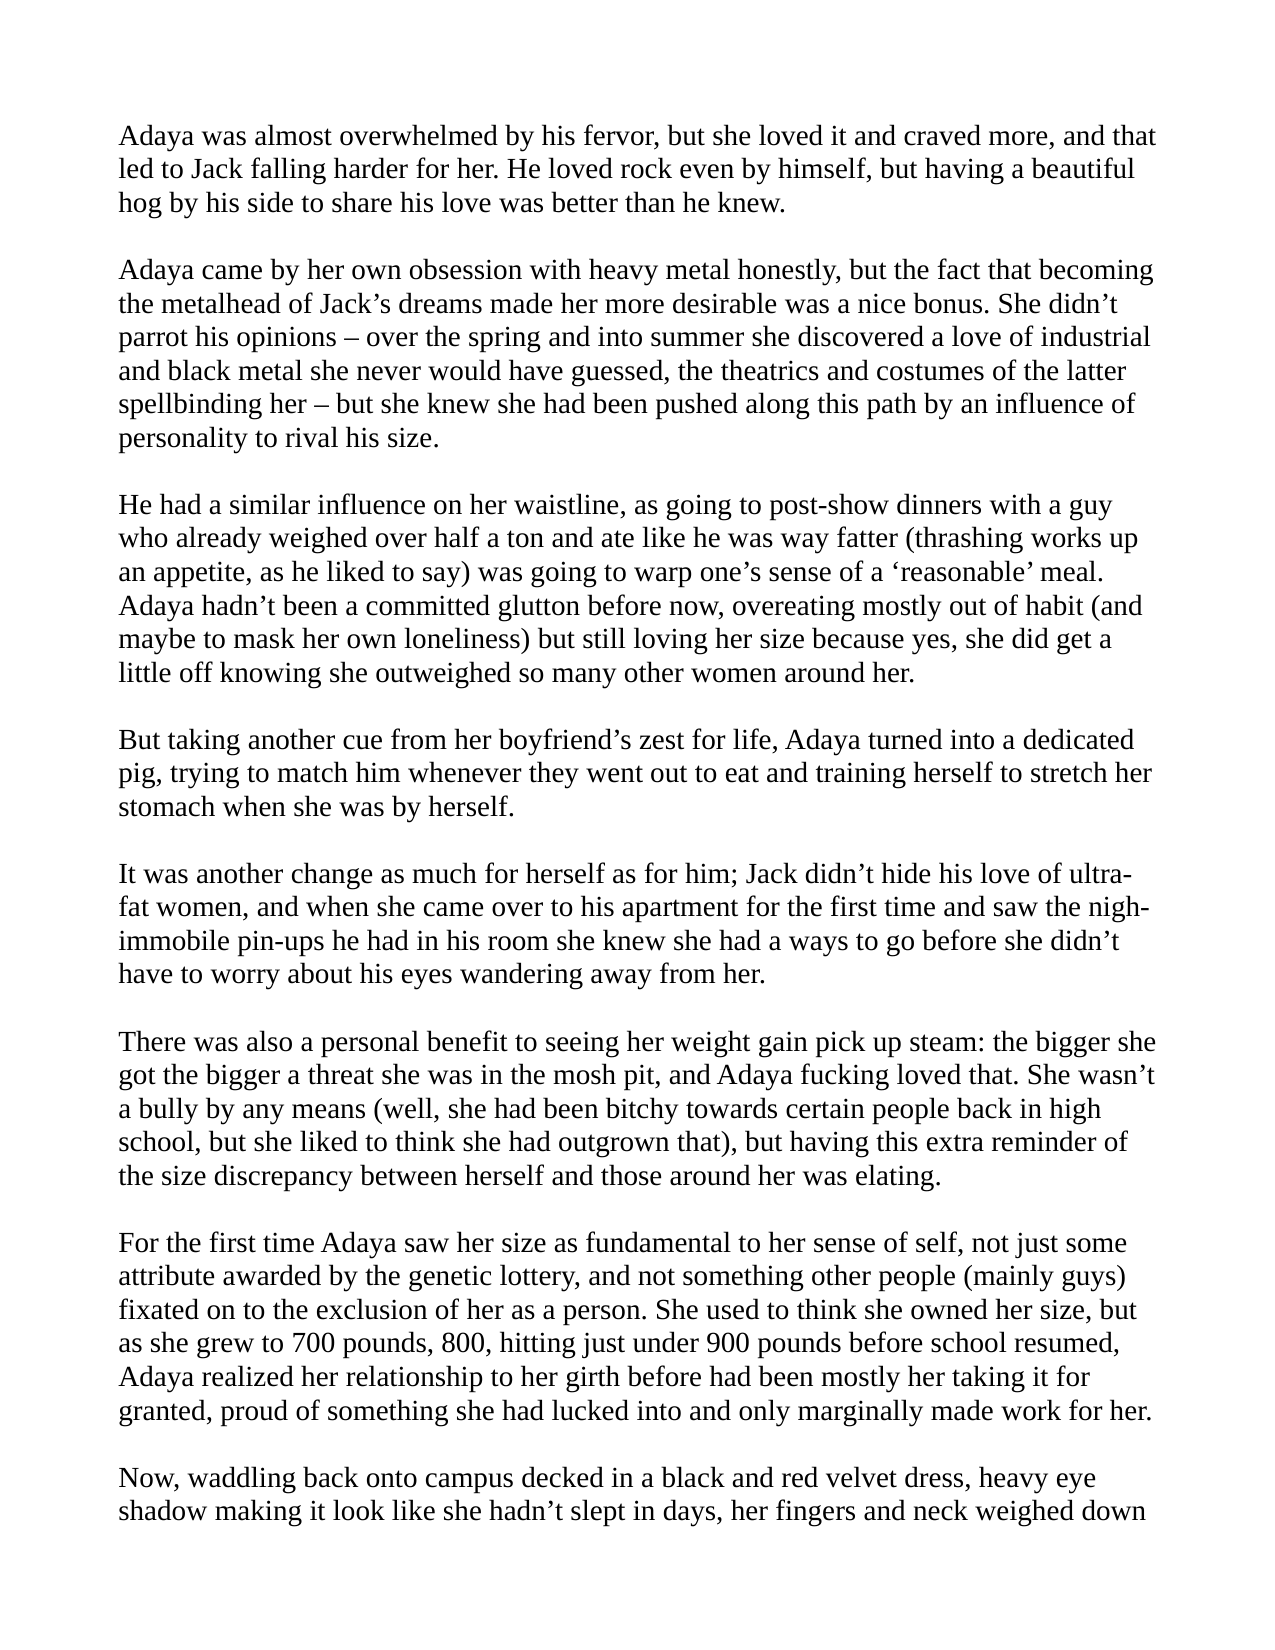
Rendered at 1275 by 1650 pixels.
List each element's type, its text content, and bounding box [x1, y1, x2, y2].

text Adaya came by her own obsession with heavy metal honestly, but the fact that becoming the metalhead of Jack’s dreams made her more desirable was a nice bonus. She didn’t parrot his opinions – over the spring and into summer she discovered a love of industrial and black metal she never would have guessed, the theatrics and costumes of the latter spellbinding her – but she knew she had been pushed along this path by an influence of personality to rival his size. [118, 252, 1157, 453]
text There was also a personal benefit to seeing her weight gain pick up steam: the bigger she got the bigger a threat she was in the mosh pit, and Adaya fucking loved that. She wasn’t a bully by any means (well, she had been bitchy towards certain people back in high school, but she liked to think she had outgrown that), but having this extra reminder of the size discrepancy between herself and those around her was elating. [118, 1024, 1157, 1191]
text It was another change as much for herself as for him; Jack didn’t hide his love of ultra-fat women, and when she came over to his apartment for the first time and saw the nigh-immobile pin-ups he had in his room she knew she had a ways to go before she didn’t have to worry about his eyes wandering away from her. [118, 856, 1157, 990]
text For the first time Adaya saw her size as fundamental to her sense of self, not just some attribute awarded by the genetic lottery, and not something other people (mainly guys) fixated on to the exclusion of her as a person. She used to think she owned her size, but as she grew to 700 pounds, 800, hitting just under 900 pounds before school resumed, Adaya realized her relationship to her girth before had been mostly her taking it for granted, proud of something she had lucked into and only marginally made work for her. [118, 1225, 1157, 1426]
text Now, waddling back onto campus decked in a black and red velvet dress, heavy eye shadow making it look like she hadn’t slept in days, her fingers and neck weighed down [118, 1460, 1157, 1527]
text But taking another cue from her boyfriend’s zest for life, Adaya turned into a dedicated pig, trying to match him whenever they went out to eat and training herself to stretch her stomach when she was by herself. [118, 722, 1157, 822]
text Adaya was almost overwhelmed by his fervor, but she loved it and craved more, and that led to Jack falling harder for her. He loved rock even by himself, but having a beautiful hog by his side to share his love was better than he knew. [118, 118, 1157, 219]
text He had a similar influence on her waistline, as going to post-show dinners with a guy who already weighed over half a ton and ate like he was way fatter (thrashing works up an appetite, as he liked to say) was going to warp one’s sense of a ‘reasonable’ meal. Adaya hadn’t been a committed glutton before now, overeating mostly out of habit (and maybe to mask her own loneliness) but still loving her size because yes, she did get a little off knowing she outweighed so many other women around her. [118, 487, 1157, 688]
